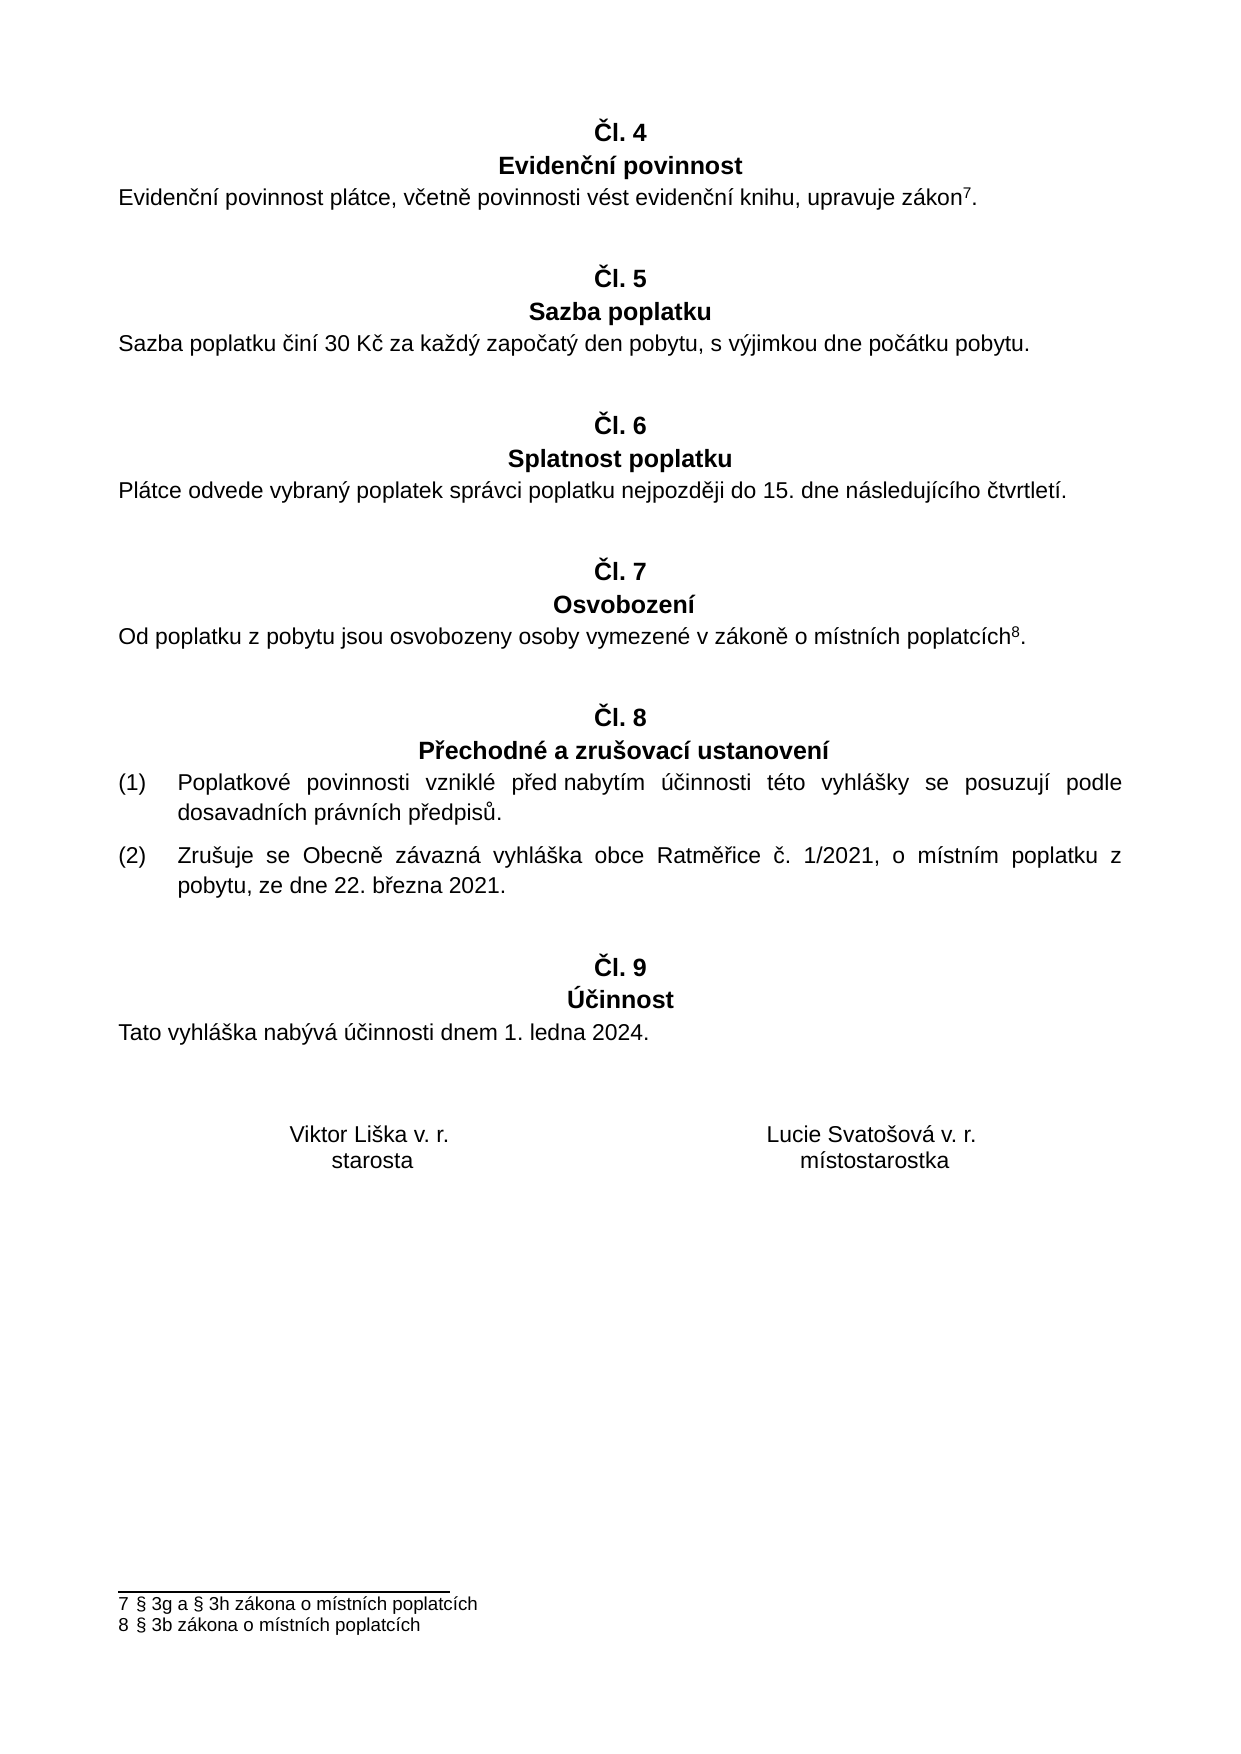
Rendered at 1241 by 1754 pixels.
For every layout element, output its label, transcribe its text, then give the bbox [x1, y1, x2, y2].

subtitle Čl. 7 Osvobození [118, 557, 1122, 619]
table_header Lucie Svatošová v. r. místostarostka [620, 1061, 1122, 1179]
list Poplatkové povinnosti vzniklé před nabytím účinnosti této vyhlášky se posuzují podle dosavadních právních předpisů. [118, 769, 1122, 826]
text Evidenční povinnost plátce, včetně povinnosti vést evidenční knihu, upravuje zákon. [118, 184, 1122, 211]
table_cell [118, 1179, 620, 1297]
text Tato vyhláška nabývá účinnosti dnem 1. ledna 2024. [118, 1018, 1122, 1045]
subtitle Čl. 5 Sazba poplatku [118, 264, 1122, 326]
text Sazba poplatku činí 30 Kč za každý započatý den pobytu, s výjimkou dne počátku pobytu. [118, 330, 1122, 357]
subtitle Čl. 8 Přechodné a zrušovací ustanovení [118, 703, 1122, 765]
subtitle Čl. 4 Evidenční povinnost [118, 118, 1122, 180]
text Plátce odvede vybraný poplatek správci poplatku nejpozději do 15. dne následujícího čtvrtletí. [118, 477, 1122, 503]
text § 3g a § 3h zákona o místních poplatcích [118, 1592, 1122, 1614]
text Od poplatku z pobytu jsou osvobozeny osoby vymezené v zákoně o místních poplatcích. [118, 623, 1122, 649]
subtitle Čl. 6 Splatnost poplatku [118, 411, 1122, 472]
table_cell [620, 1179, 1122, 1297]
text § 3b zákona o místních poplatcích [118, 1614, 1122, 1635]
table_header Viktor Liška v. r. starosta [118, 1061, 620, 1179]
list Zrušuje se Obecně závazná vyhláška obce Ratměřice č. 1/2021, o místním poplatku z pobytu, ze dne 22. března 2021. [118, 842, 1122, 899]
subtitle Čl. 9 Účinnost [118, 952, 1122, 1014]
